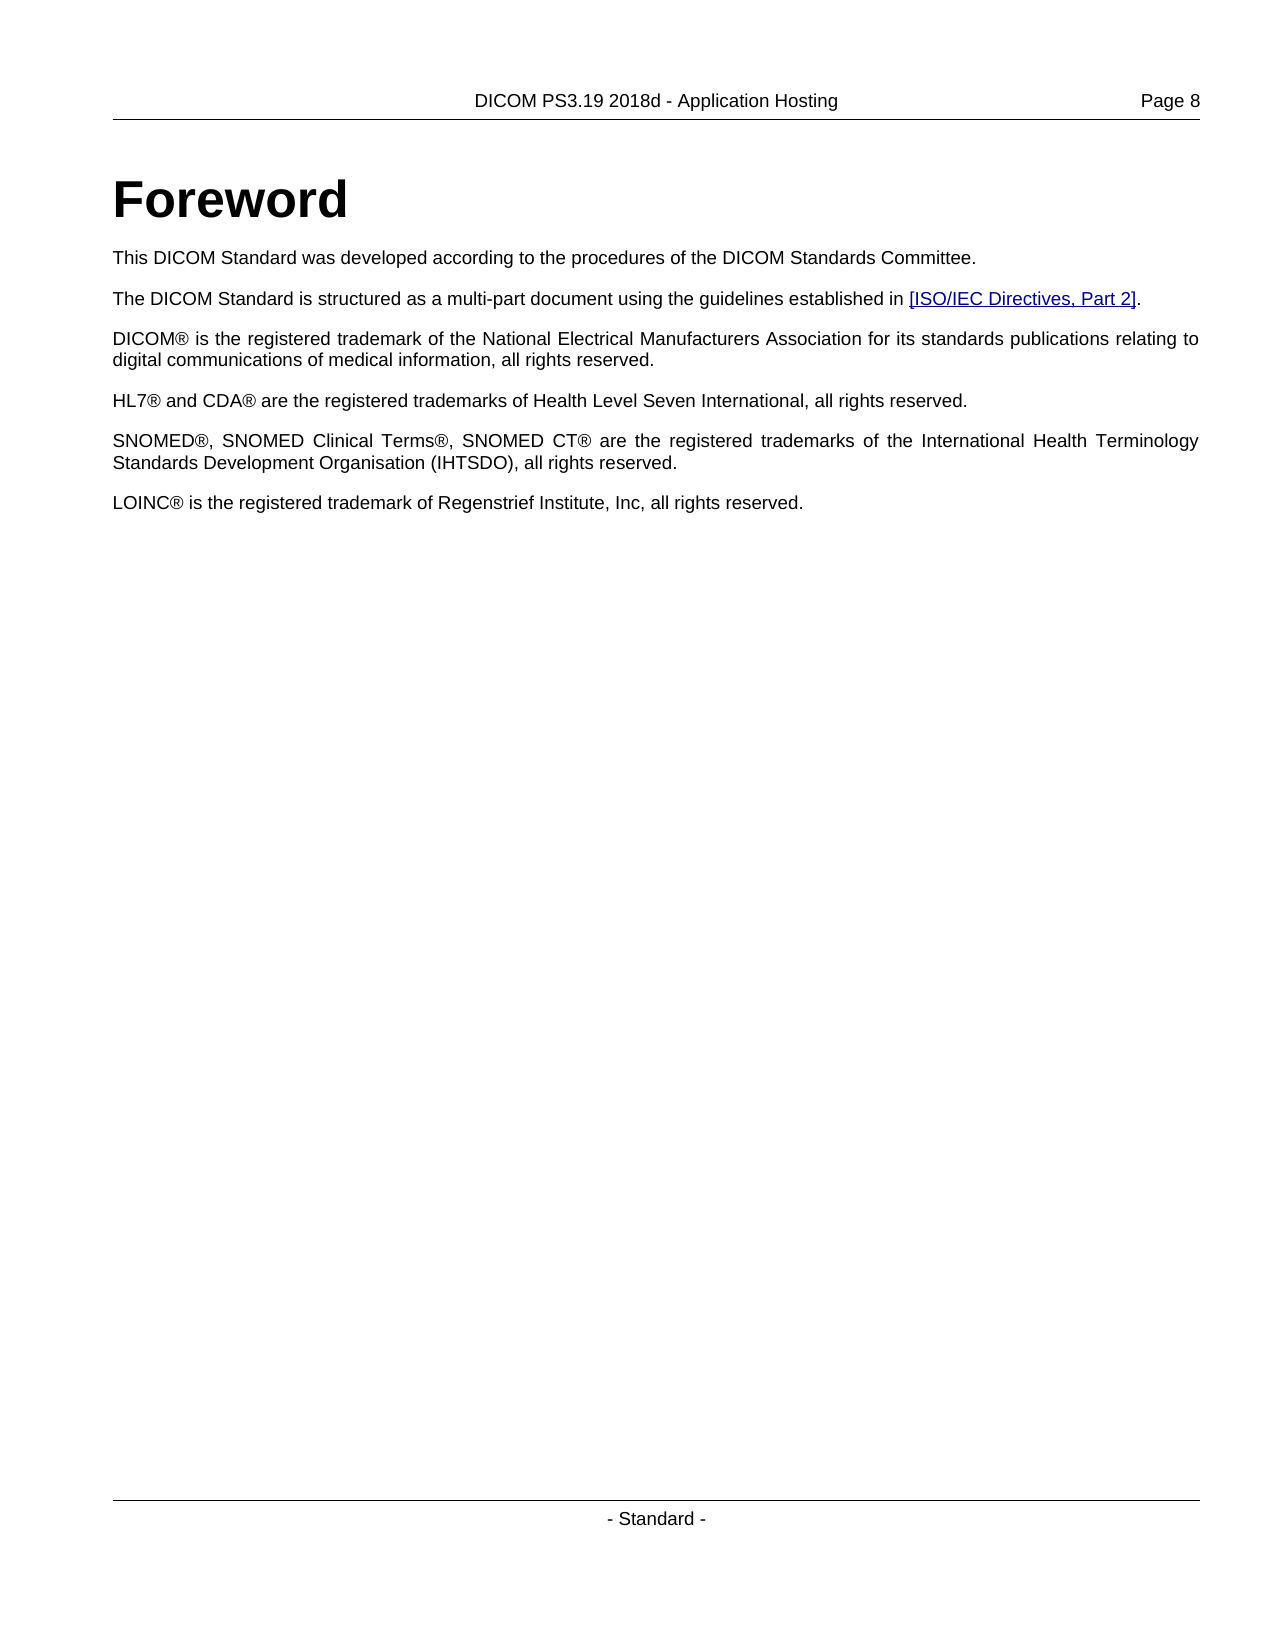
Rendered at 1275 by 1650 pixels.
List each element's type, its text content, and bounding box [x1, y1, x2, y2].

text HL7® and CDA® are the registered trademarks of Health Level Seven International, all rights reserved. [112, 389, 1200, 411]
text This DICOM Standard was developed according to the procedures of the DICOM Standards Committee. [112, 247, 1200, 269]
text LOINC® is the registered trademark of Regenstrief Institute, Inc, all rights reserved. [112, 492, 1200, 513]
text SNOMED®, SNOMED Clinical Terms®, SNOMED CT® are the registered trademarks of the International Health Terminology Standards Development Organisation (IHTSDO), all rights reserved. [112, 430, 1200, 473]
text DICOM® is the registered trademark of the National Electrical Manufacturers Association for its standards publications relating to digital communications of medical information, all rights reserved. [112, 328, 1200, 371]
text Foreword [112, 169, 1200, 228]
text The DICOM Standard is structured as a multi-part document using the guidelines established in [ISO/IEC Directives, Part 2]. [112, 287, 1200, 309]
